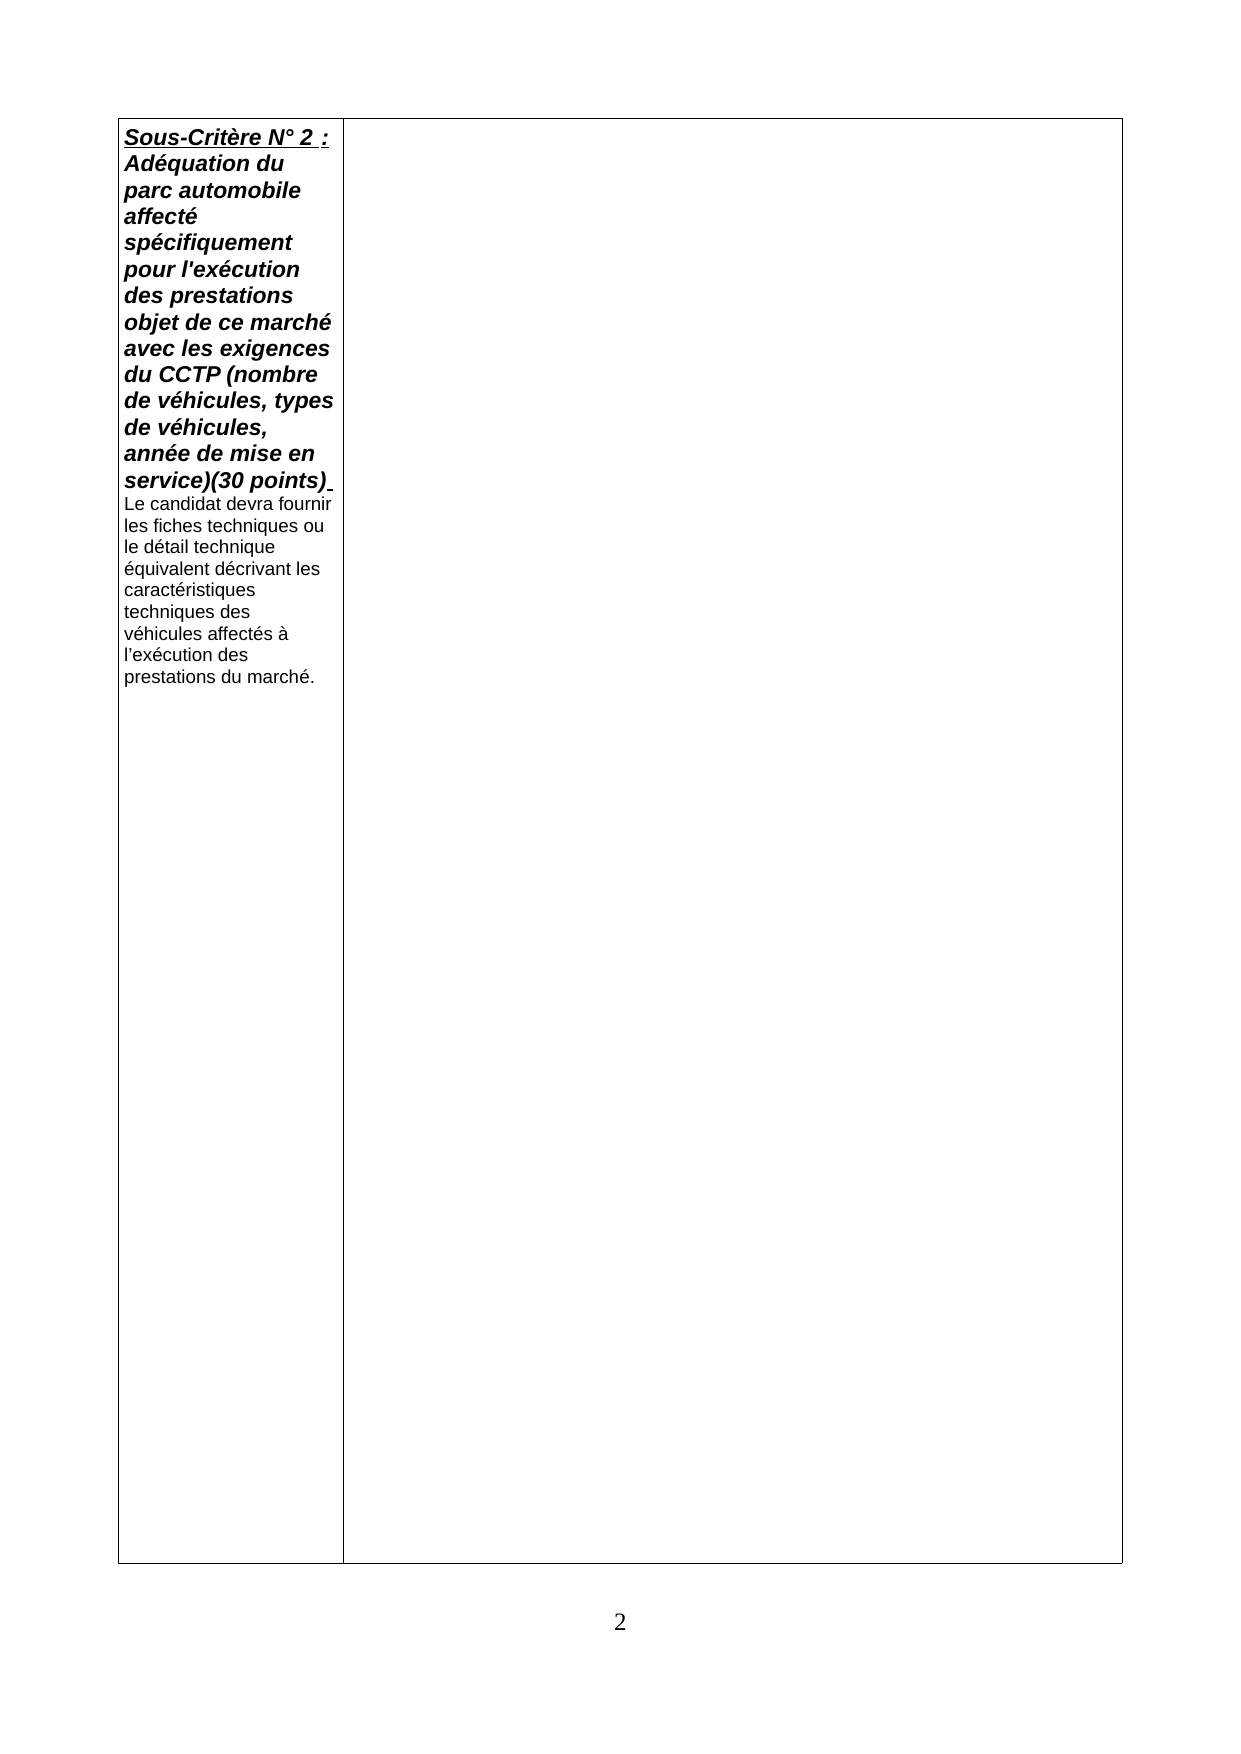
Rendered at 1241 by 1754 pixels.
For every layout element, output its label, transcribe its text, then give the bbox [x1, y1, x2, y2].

table_cell [344, 119, 1122, 1562]
table_cell Sous-Critère N° 2 : Adéquation du parc automobile affecté spécifiquement pour l'exécution des prestations objet de ce marché avec les exigences du CCTP (nombre de véhicules, types de véhicules, année de mise en service)(30 points) Le candidat devra fournir les fiches techniques ou le détail technique équivalent décrivant les caractéristiques techniques des véhicules affectés à l’exécution des prestations du marché. [119, 119, 343, 1562]
